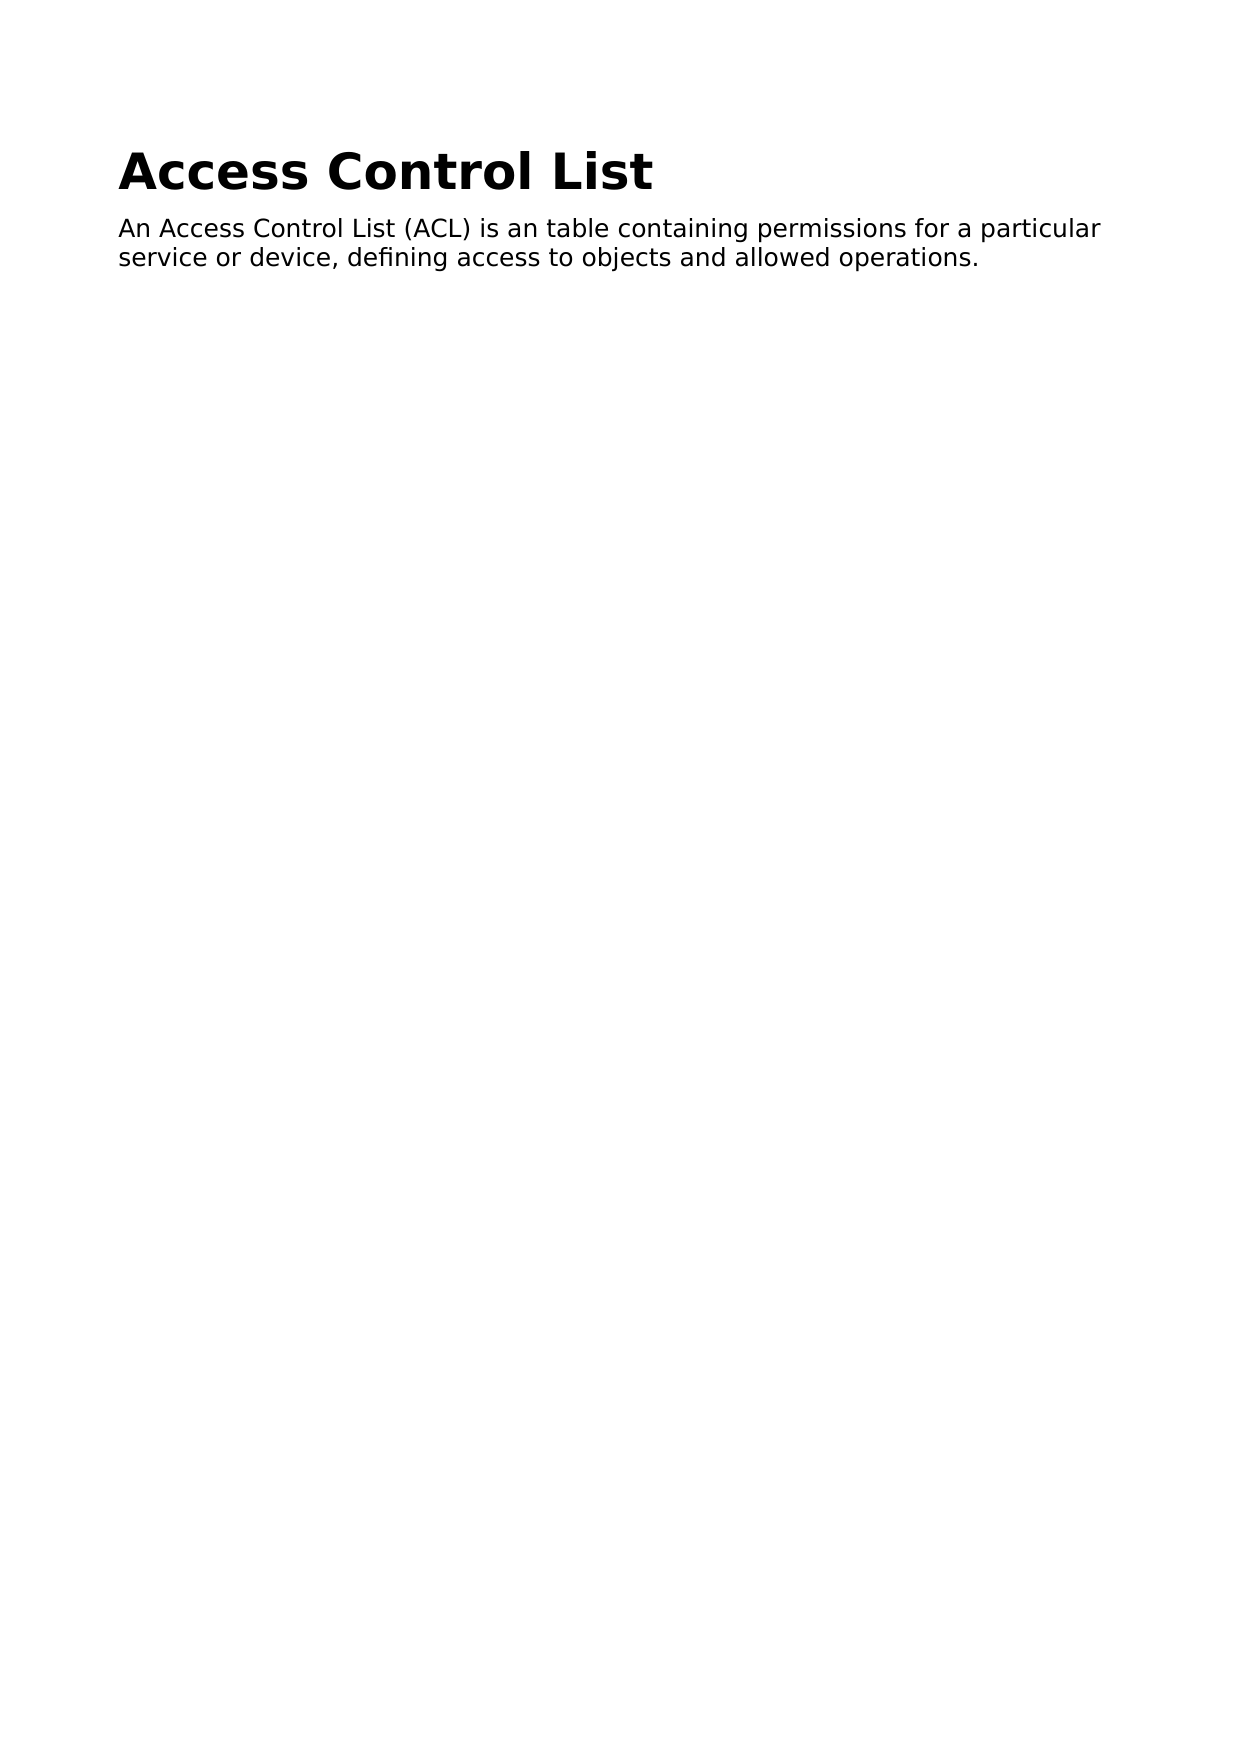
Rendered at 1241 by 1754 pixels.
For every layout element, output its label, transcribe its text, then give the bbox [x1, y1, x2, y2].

subtitle Access Control List [118, 143, 1122, 201]
text An Access Control List (ACL) is an table containing permissions for a particular service or device, defining access to objects and allowed operations. [118, 214, 1122, 272]
